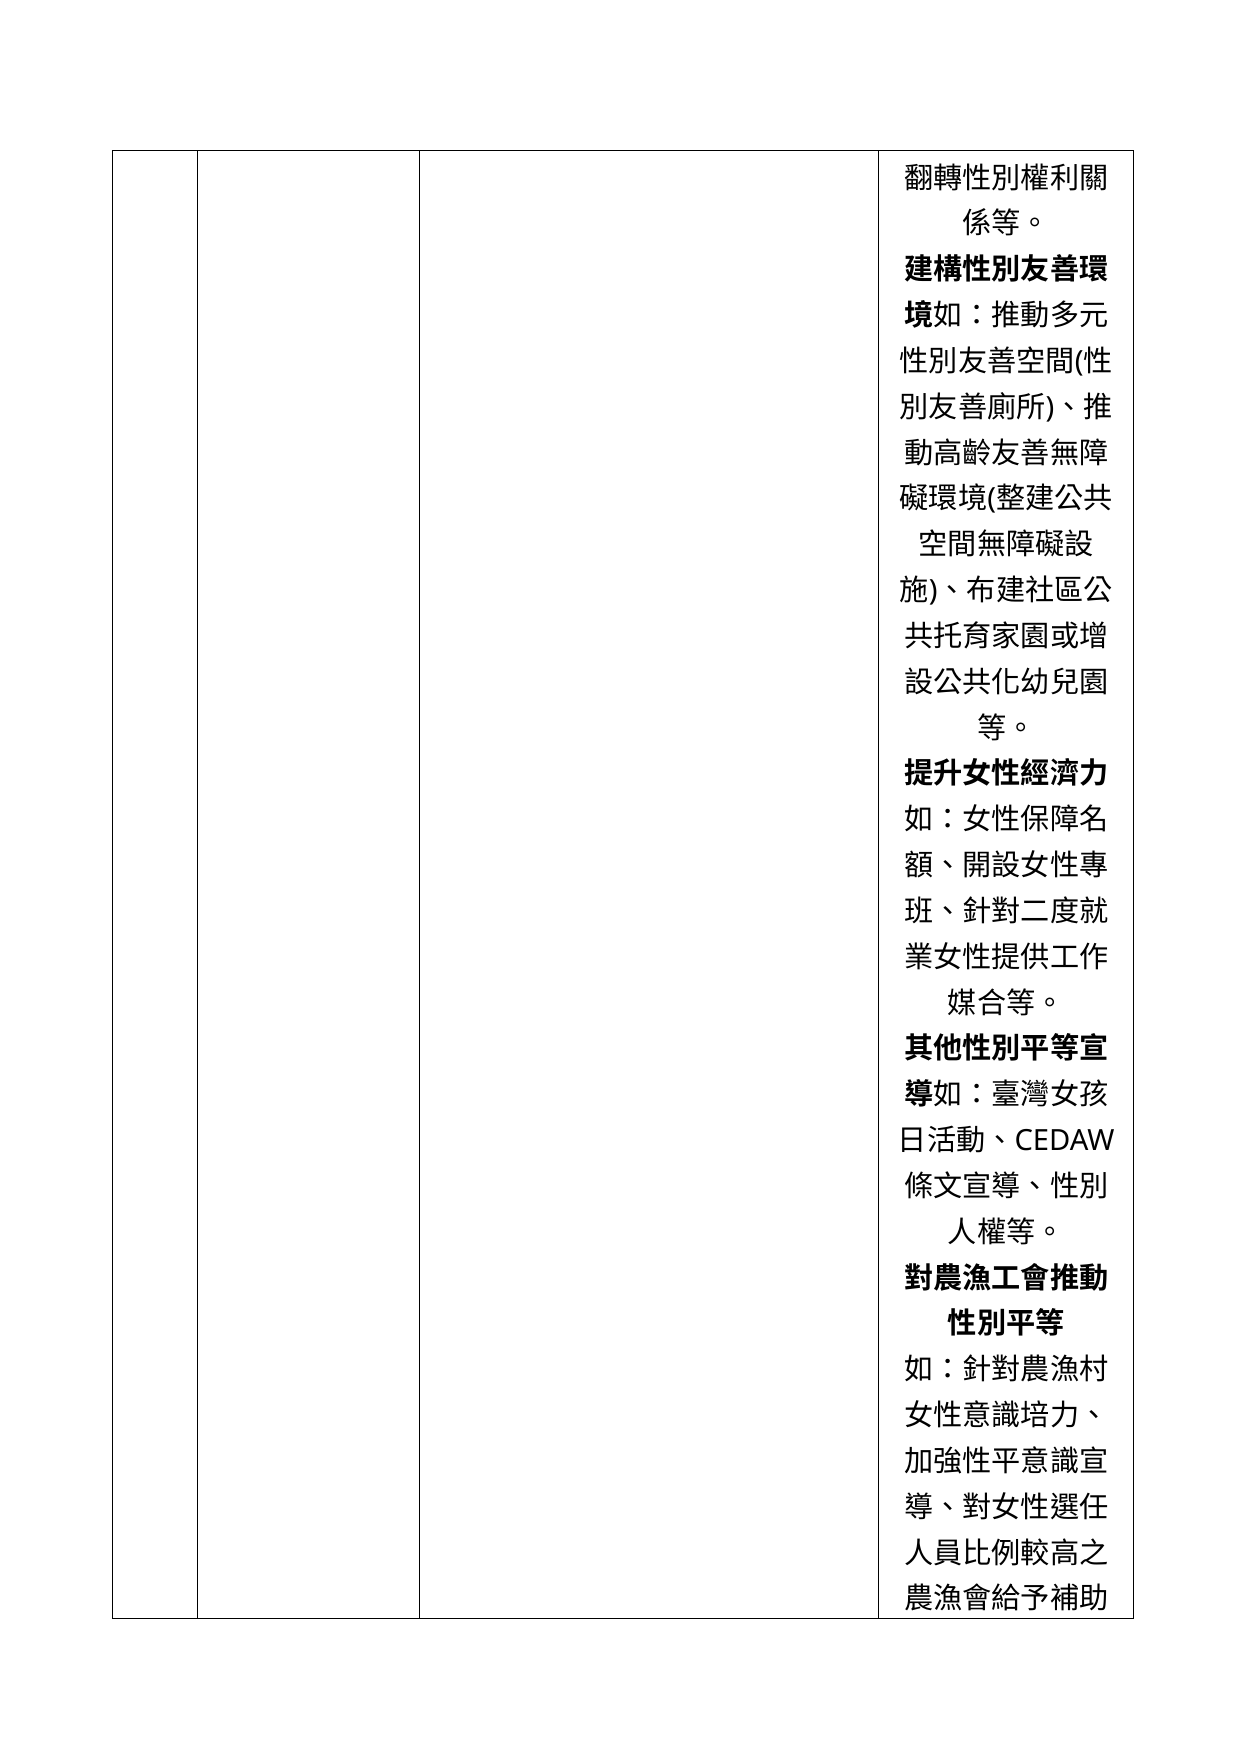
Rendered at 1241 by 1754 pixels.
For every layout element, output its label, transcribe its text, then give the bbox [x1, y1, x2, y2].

table_cell [198, 151, 419, 1618]
table_cell [420, 151, 878, 1618]
table_cell [113, 151, 197, 1618]
table_cell 翻轉性別權利關係等。 建構性別友善環境如：推動多元性別友善空間(性別友善廁所)、推動高齡友善無障礙環境(整建公共空間無障礙設施)、布建社區公共托育家園或增設公共化幼兒園等。 提升女性經濟力 如：女性保障名額、開設女性專班、針對二度就業女性提供工作媒合等。 其他性別平等宣導如：臺灣女孩日活動、CEDAW條文宣導、性別人權等。 對農漁工會推動性別平等 如：針對農漁村女性意識培力、加強性平意識宣導、對女性選任人員比例較高之農漁會給予補助 [879, 151, 1133, 1618]
